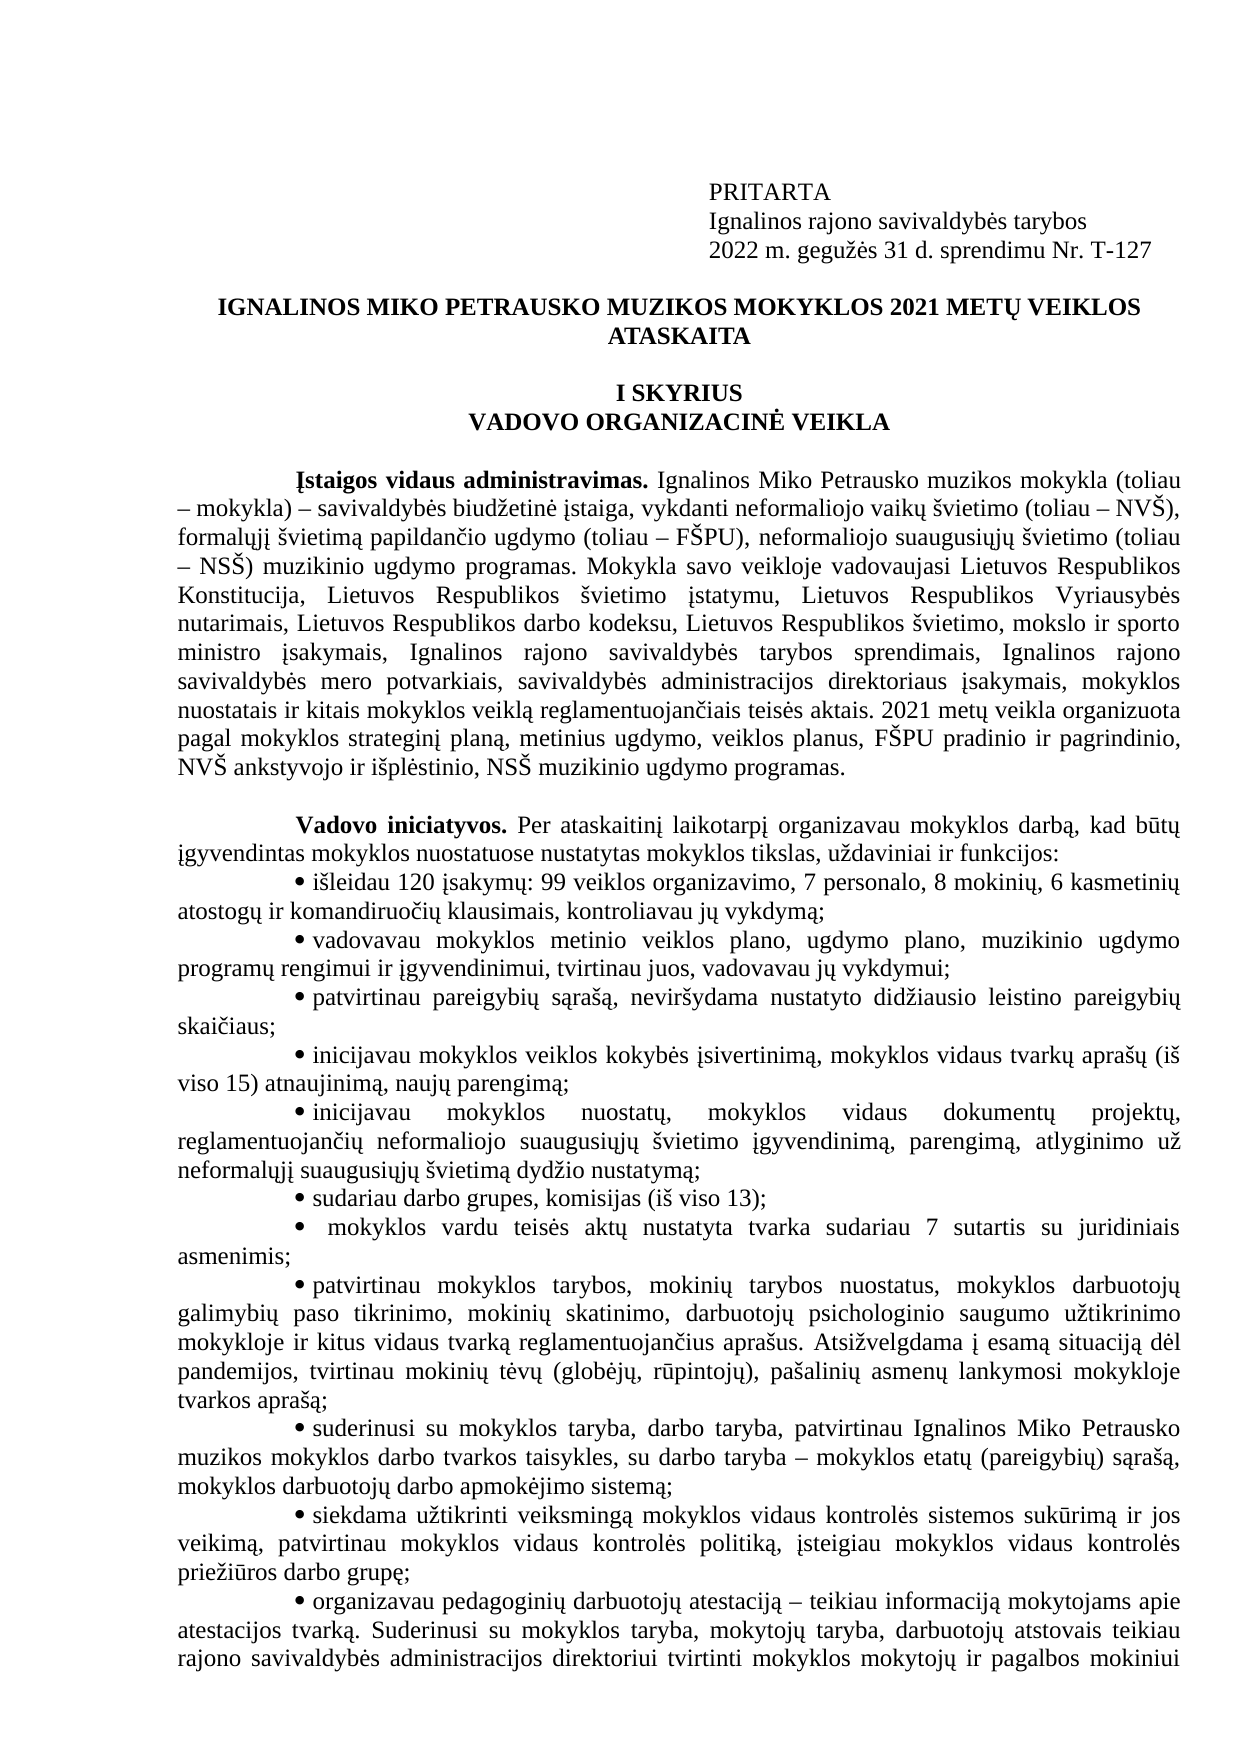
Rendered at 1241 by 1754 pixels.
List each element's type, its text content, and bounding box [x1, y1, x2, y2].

text  patvirtinau pareigybių sąrašą, neviršydama nustatyto didžiausio leistino pareigybių skaičiaus; [177, 982, 1181, 1040]
text  siekdama užtikrinti veiksmingą mokyklos vidaus kontrolės sistemos sukūrimą ir jos veikimą, patvirtinau mokyklos vidaus kontrolės politiką, įsteigiau mokyklos vidaus kontrolės priežiūros darbo grupę; [177, 1500, 1181, 1586]
text  išleidau 120 įsakymų: 99 veiklos organizavimo, 7 personalo, 8 mokinių, 6 kasmetinių atostogų ir komandiruočių klausimais, kontroliavau jų vykdymą; [177, 867, 1181, 925]
text Įstaigos vidaus administravimas. Ignalinos Miko Petrausko muzikos mokykla (toliau – mokykla) – savivaldybės biudžetinė įstaiga, vykdanti neformaliojo vaikų švietimo (toliau – NVŠ), formalųjį švietimą papildančio ugdymo (toliau – FŠPU), neformaliojo suaugusiųjų švietimo (toliau – NSŠ) muzikinio ugdymo programas. Mokykla savo veikloje vadovaujasi Lietuvos Respublikos Konstitucija, Lietuvos Respublikos švietimo įstatymu, Lietuvos Respublikos Vyriausybės nutarimais, Lietuvos Respublikos darbo kodeksu, Lietuvos Respublikos švietimo, mokslo ir sporto ministro įsakymais, Ignalinos rajono savivaldybės tarybos sprendimais, Ignalinos rajono savivaldybės mero potvarkiais, savivaldybės administracijos direktoriaus įsakymais, mokyklos nuostatais ir kitais mokyklos veiklą reglamentuojančiais teisės aktais. 2021 metų veikla organizuota pagal mokyklos strateginį planą, metinius ugdymo, veiklos planus, FŠPU pradinio ir pagrindinio, NVŠ ankstyvojo ir išplėstinio, NSŠ muzikinio ugdymo programas. [177, 465, 1181, 781]
text IGNALINOS MIKO PETRAUSKO MUZIKOS MOKYKLOS 2021 METŲ VEIKLOS ATASKAITA [177, 292, 1181, 350]
text  patvirtinau mokyklos tarybos, mokinių tarybos nuostatus, mokyklos darbuotojų galimybių paso tikrinimo, mokinių skatinimo, darbuotojų psichologinio saugumo užtikrinimo mokykloje ir kitus vidaus tvarką reglamentuojančius aprašus. Atsižvelgdama į esamą situaciją dėl pandemijos, tvirtinau mokinių tėvų (globėjų, rūpintojų), pašalinių asmenų lankymosi mokykloje tvarkos aprašą; [177, 1270, 1181, 1413]
text  sudariau darbo grupes, komisijas (iš viso 13); [177, 1183, 1181, 1212]
text  mokyklos vardu teisės aktų nustatyta tvarka sudariau 7 sutartis su juridiniais asmenimis; [177, 1212, 1181, 1270]
text  inicijavau mokyklos veiklos kokybės įsivertinimą, mokyklos vidaus tvarkų aprašų (iš viso 15) atnaujinimą, naujų parengimą; [177, 1040, 1181, 1097]
text  vadovavau mokyklos metinio veiklos plano, ugdymo plano, muzikinio ugdymo programų rengimui ir įgyvendinimui, tvirtinau juos, vadovavau jų vykdymui; [177, 925, 1181, 982]
text PRITARTA [709, 177, 1181, 206]
text I SKYRIUS [177, 378, 1181, 407]
text VADOVO ORGANIZACINĖ VEIKLA [177, 407, 1181, 436]
text  organizavau pedagoginių darbuotojų atestaciją – teikiau informaciją mokytojams apie atestacijos tvarką. Suderinusi su mokyklos taryba, mokytojų taryba, darbuotojų atstovais teikiau rajono savivaldybės administracijos direktoriui tvirtinti mokyklos mokytojų ir pagalbos mokiniui [177, 1586, 1181, 1672]
text  suderinusi su mokyklos taryba, darbo taryba, patvirtinau Ignalinos Miko Petrausko muzikos mokyklos darbo tvarkos taisykles, su darbo taryba – mokyklos etatų (pareigybių) sąrašą, mokyklos darbuotojų darbo apmokėjimo sistemą; [177, 1413, 1181, 1500]
text  inicijavau mokyklos nuostatų, mokyklos vidaus dokumentų projektų, reglamentuojančių neformaliojo suaugusiųjų švietimo įgyvendinimą, parengimą, atlyginimo už neformalųjį suaugusiųjų švietimą dydžio nustatymą; [177, 1097, 1181, 1183]
text 2022 m. gegužės 31 d. sprendimu Nr. T-127 [709, 235, 1181, 263]
text Vadovo iniciatyvos. Per ataskaitinį laikotarpį organizavau mokyklos darbą, kad būtų įgyvendintas mokyklos nuostatuose nustatytas mokyklos tikslas, uždaviniai ir funkcijos: [177, 810, 1181, 867]
text Ignalinos rajono savivaldybės tarybos [709, 206, 1181, 235]
